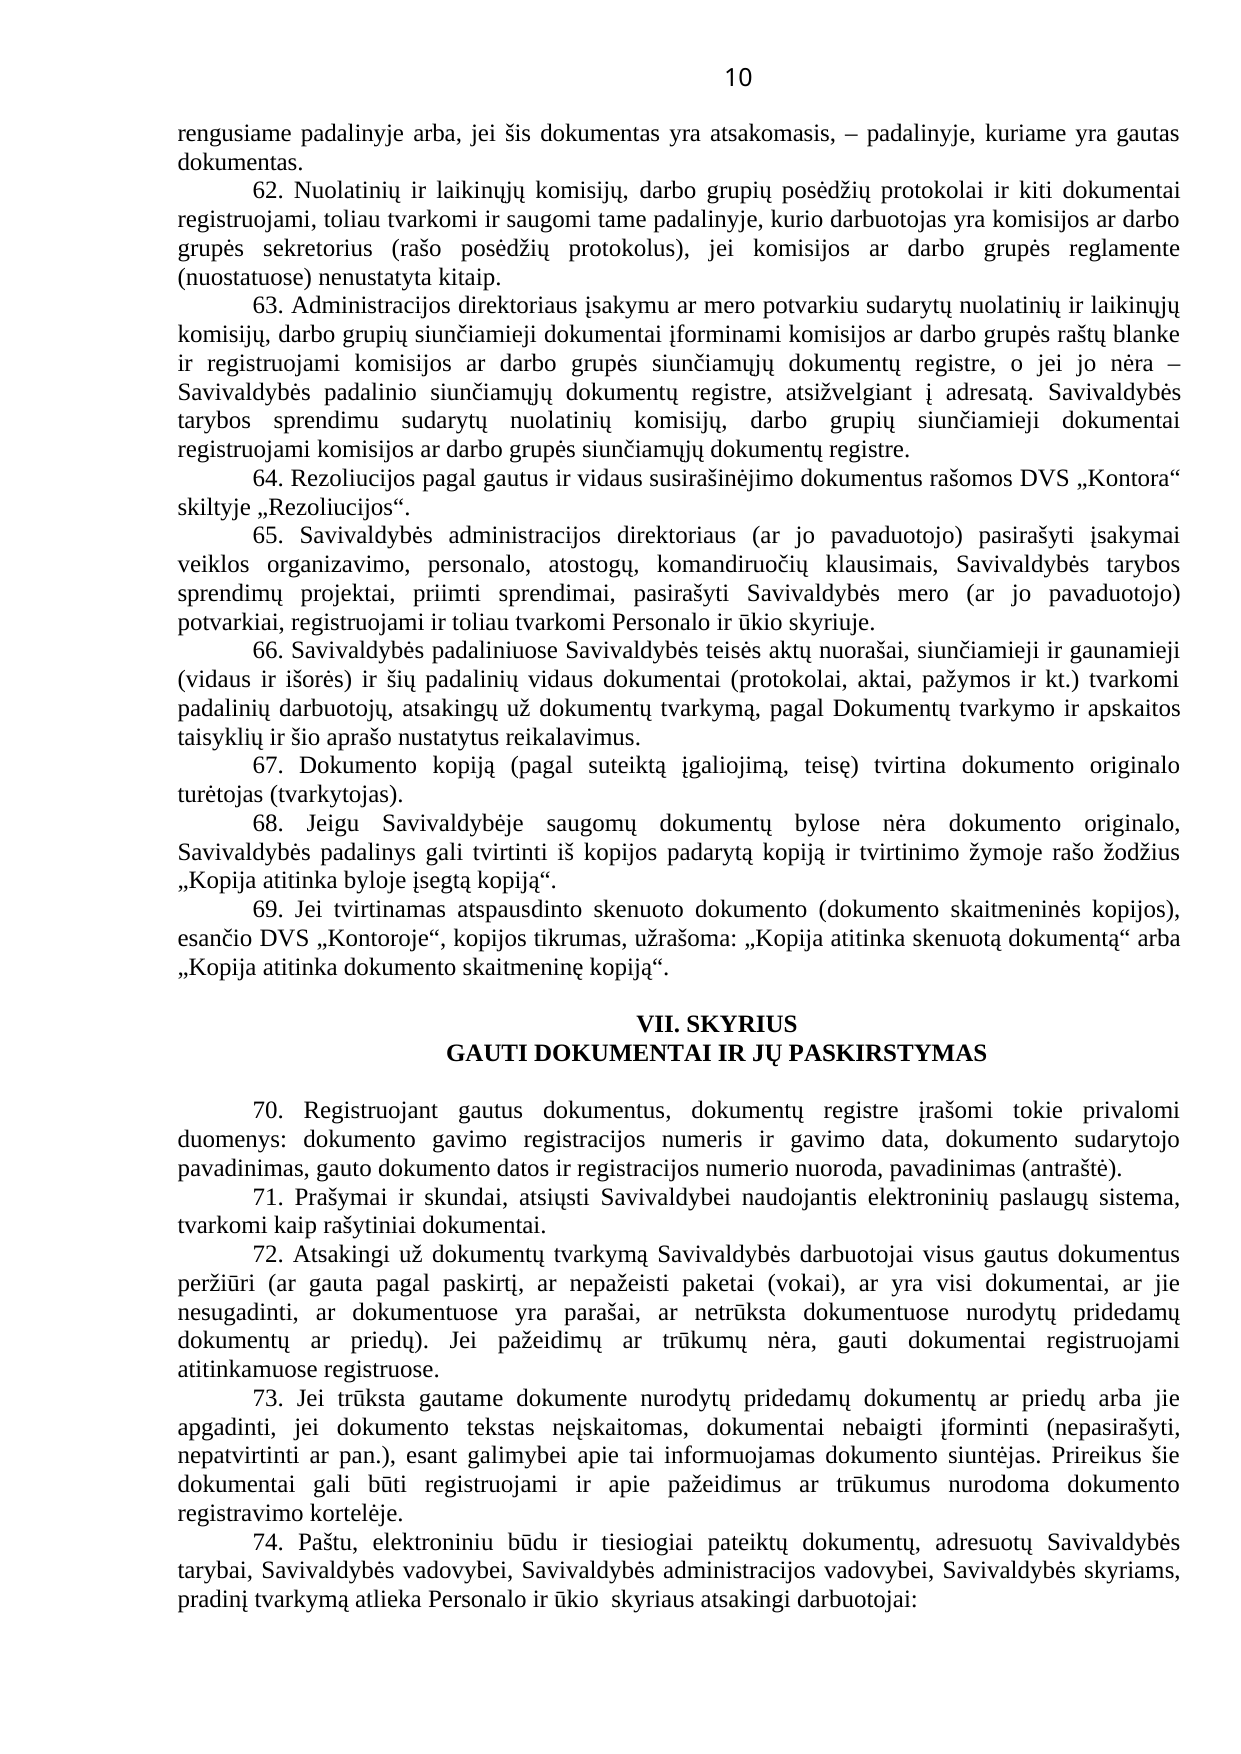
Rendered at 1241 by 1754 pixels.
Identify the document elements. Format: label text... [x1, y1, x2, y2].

text 66. Savivaldybės padaliniuose Savivaldybės teisės aktų nuorašai, siunčiamieji ir gaunamieji (vidaus ir išorės) ir šių padalinių vidaus dokumentai (protokolai, aktai, pažymos ir kt.) tvarkomi padalinių darbuotojų, atsakingų už dokumentų tvarkymą, pagal Dokumentų tvarkymo ir apskaitos taisyklių ir šio aprašo nustatytus reikalavimus. [177, 636, 1181, 751]
text 72. Atsakingi už dokumentų tvarkymą Savivaldybės darbuotojai visus gautus dokumentus peržiūri (ar gauta pagal paskirtį, ar nepažeisti paketai (vokai), ar yra visi dokumentai, ar jie nesugadinti, ar dokumentuose yra parašai, ar netrūksta dokumentuose nurodytų pridedamų dokumentų ar priedų). Jei pažeidimų ar trūkumų nėra, gauti dokumentai registruojami atitinkamuose registruose. [177, 1239, 1181, 1383]
text 71. Prašymai ir skundai, atsiųsti Savivaldybei naudojantis elektroninių paslaugų sistema, tvarkomi kaip rašytiniai dokumentai. [177, 1182, 1181, 1239]
text 63. Administracijos direktoriaus įsakymu ar mero potvarkiu sudarytų nuolatinių ir laikinųjų komisijų, darbo grupių siunčiamieji dokumentai įforminami komisijos ar darbo grupės raštų blanke ir registruojami komisijos ar darbo grupės siunčiamųjų dokumentų registre, o jei jo nėra – Savivaldybės padalinio siunčiamųjų dokumentų registre, atsižvelgiant į adresatą. Savivaldybės tarybos sprendimu sudarytų nuolatinių komisijų, darbo grupių siunčiamieji dokumentai registruojami komisijos ar darbo grupės siunčiamųjų dokumentų registre. [177, 291, 1181, 463]
text 69. Jei tvirtinamas atspausdinto skenuoto dokumento (dokumento skaitmeninės kopijos), esančio DVS „Kontoroje“, kopijos tikrumas, užrašoma: „Kopija atitinka skenuotą dokumentą“ arba „Kopija atitinka dokumento skaitmeninę kopiją“. [177, 894, 1181, 981]
text GAUTI DOKUMENTAI IR JŲ PASKIRSTYMAS [177, 1038, 1181, 1067]
text rengusiame padalinyje arba, jei šis dokumentas yra atsakomasis, – padalinyje, kuriame yra gautas dokumentas. [177, 118, 1181, 176]
text VII. SKYRIUS [177, 1009, 1181, 1038]
text 62. Nuolatinių ir laikinųjų komisijų, darbo grupių posėdžių protokolai ir kiti dokumentai registruojami, toliau tvarkomi ir saugomi tame padalinyje, kurio darbuotojas yra komisijos ar darbo grupės sekretorius (rašo posėdžių protokolus), jei komisijos ar darbo grupės reglamente (nuostatuose) nenustatyta kitaip. [177, 176, 1181, 291]
text 68. Jeigu Savivaldybėje saugomų dokumentų bylose nėra dokumento originalo, Savivaldybės padalinys gali tvirtinti iš kopijos padarytą kopiją ir tvirtinimo žymoje rašo žodžius „Kopija atitinka byloje įsegtą kopiją“. [177, 808, 1181, 894]
text 73. Jei trūksta gautame dokumente nurodytų pridedamų dokumentų ar priedų arba jie apgadinti, jei dokumento tekstas neįskaitomas, dokumentai nebaigti įforminti (nepasirašyti, nepatvirtinti ar pan.), esant galimybei apie tai informuojamas dokumento siuntėjas. Prireikus šie dokumentai gali būti registruojami ir apie pažeidimus ar trūkumus nurodoma dokumento registravimo kortelėje. [177, 1383, 1181, 1527]
text 65. Savivaldybės administracijos direktoriaus (ar jo pavaduotojo) pasirašyti įsakymai veiklos organizavimo, personalo, atostogų, komandiruočių klausimais, Savivaldybės tarybos sprendimų projektai, priimti sprendimai, pasirašyti Savivaldybės mero (ar jo pavaduotojo) potvarkiai, registruojami ir toliau tvarkomi Personalo ir ūkio skyriuje. [177, 521, 1181, 636]
text 70. Registruojant gautus dokumentus, dokumentų registre įrašomi tokie privalomi duomenys: dokumento gavimo registracijos numeris ir gavimo data, dokumento sudarytojo pavadinimas, gauto dokumento datos ir registracijos numerio nuoroda, pavadinimas (antraštė). [177, 1096, 1181, 1182]
text 67. Dokumento kopiją (pagal suteiktą įgaliojimą, teisę) tvirtina dokumento originalo turėtojas (tvarkytojas). [177, 751, 1181, 808]
text 74. Paštu, elektroniniu būdu ir tiesiogiai pateiktų dokumentų, adresuotų Savivaldybės tarybai, Savivaldybės vadovybei, Savivaldybės administracijos vadovybei, Savivaldybės skyriams, pradinį tvarkymą atlieka Personalo ir ūkio skyriaus atsakingi darbuotojai: [177, 1527, 1181, 1613]
text 64. Rezoliucijos pagal gautus ir vidaus susirašinėjimo dokumentus rašomos DVS „Kontora“ skiltyje „Rezoliucijos“. [177, 463, 1181, 521]
